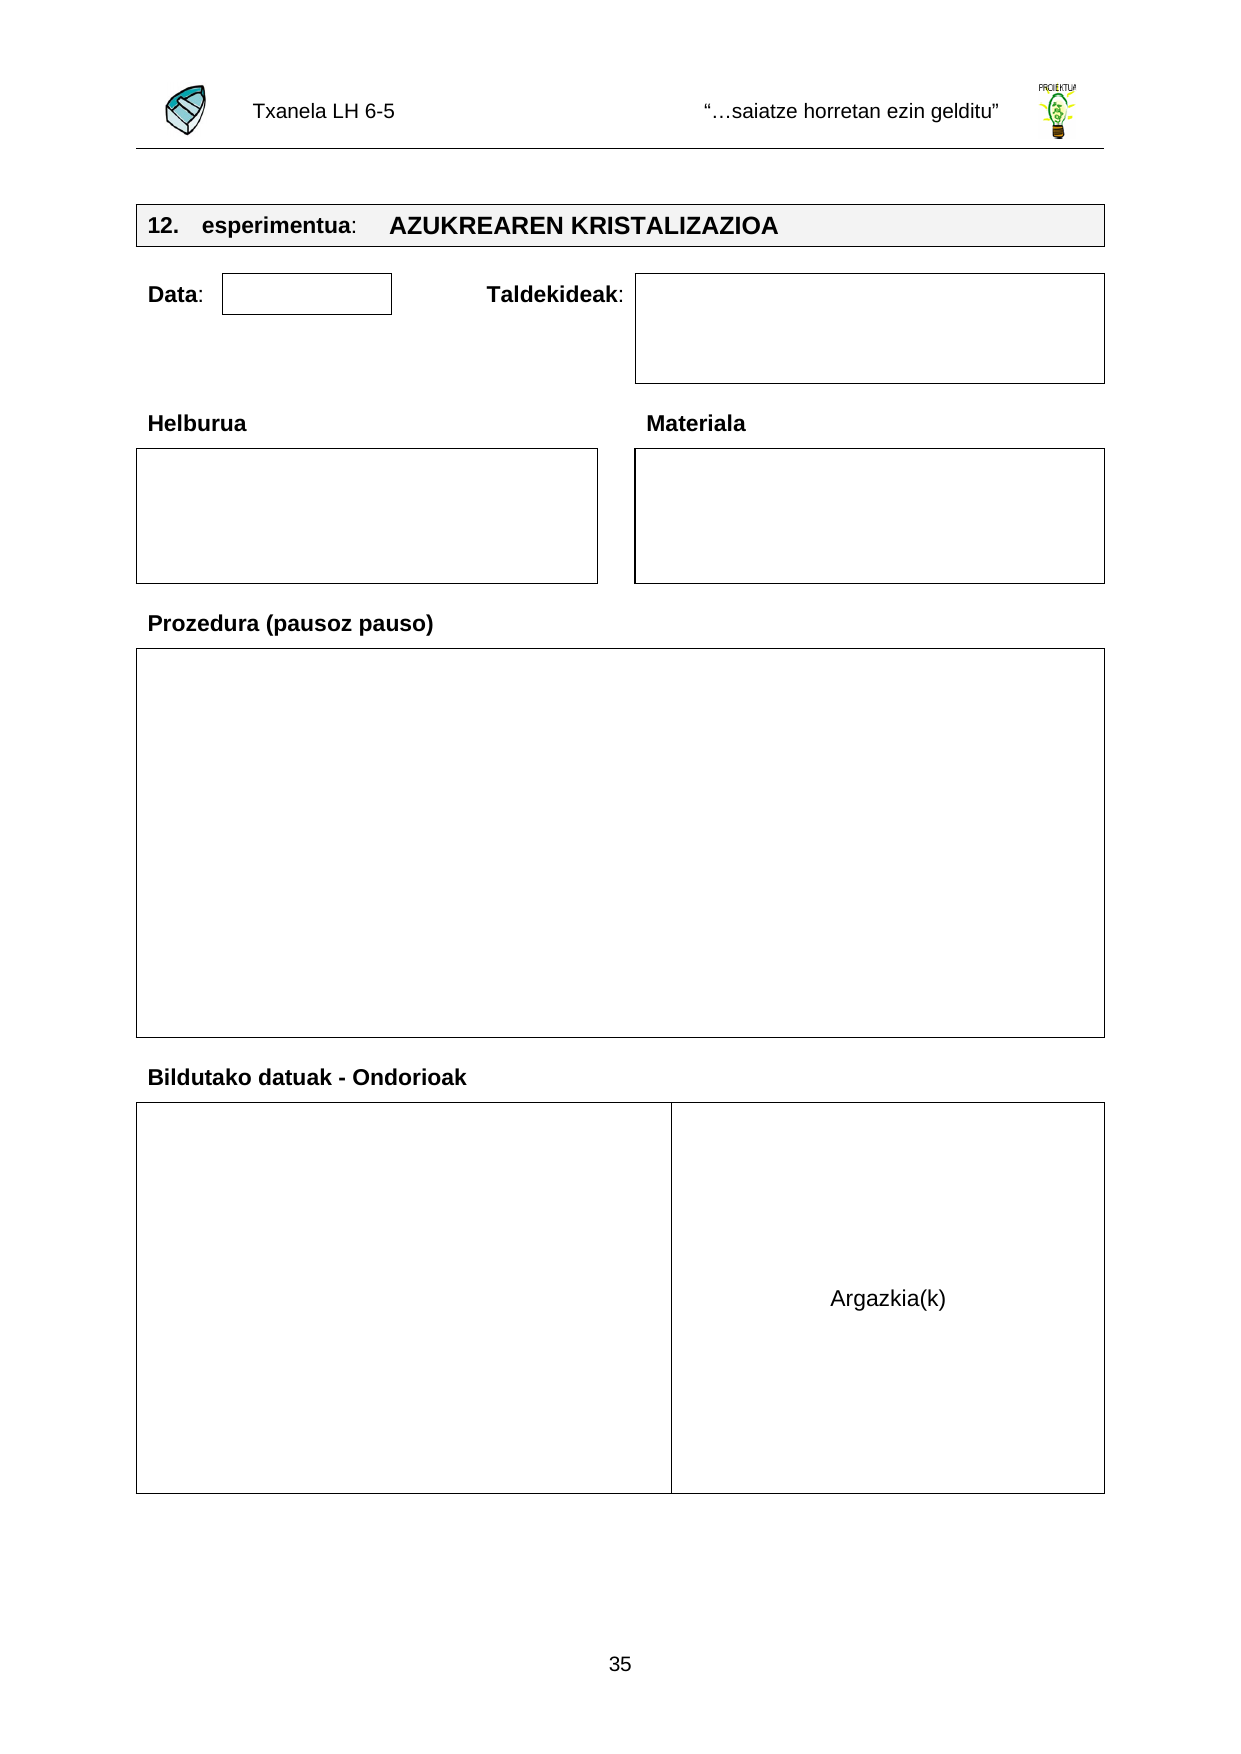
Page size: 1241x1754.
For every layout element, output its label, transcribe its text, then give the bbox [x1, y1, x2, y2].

picture [1038, 82, 1077, 139]
table_cell [137, 649, 1104, 1037]
table_header Helburua [136, 410, 597, 448]
table_header AZUKREAREN KRISTALIZAZIOA [378, 205, 1104, 246]
picture [164, 82, 207, 137]
table_header Bildutako datuak - Ondorioak [136, 1064, 1104, 1102]
table_cell [636, 449, 1104, 583]
table_header esperimentua: [190, 205, 378, 246]
table_header Prozedura (pausoz pauso) [136, 610, 1104, 648]
table_cell [598, 448, 634, 583]
table_cell Argazkia(k) [672, 1103, 1104, 1493]
table_header [636, 274, 1104, 383]
table_cell [137, 1103, 671, 1493]
table_header Materiala [635, 410, 1104, 448]
table_cell [136, 314, 635, 383]
table_header 12. [137, 205, 190, 246]
table_header Taldekideak: [392, 273, 635, 314]
table_cell [137, 449, 597, 583]
table_header [223, 274, 391, 314]
table_header Data: [136, 273, 222, 314]
table_header [598, 410, 635, 448]
